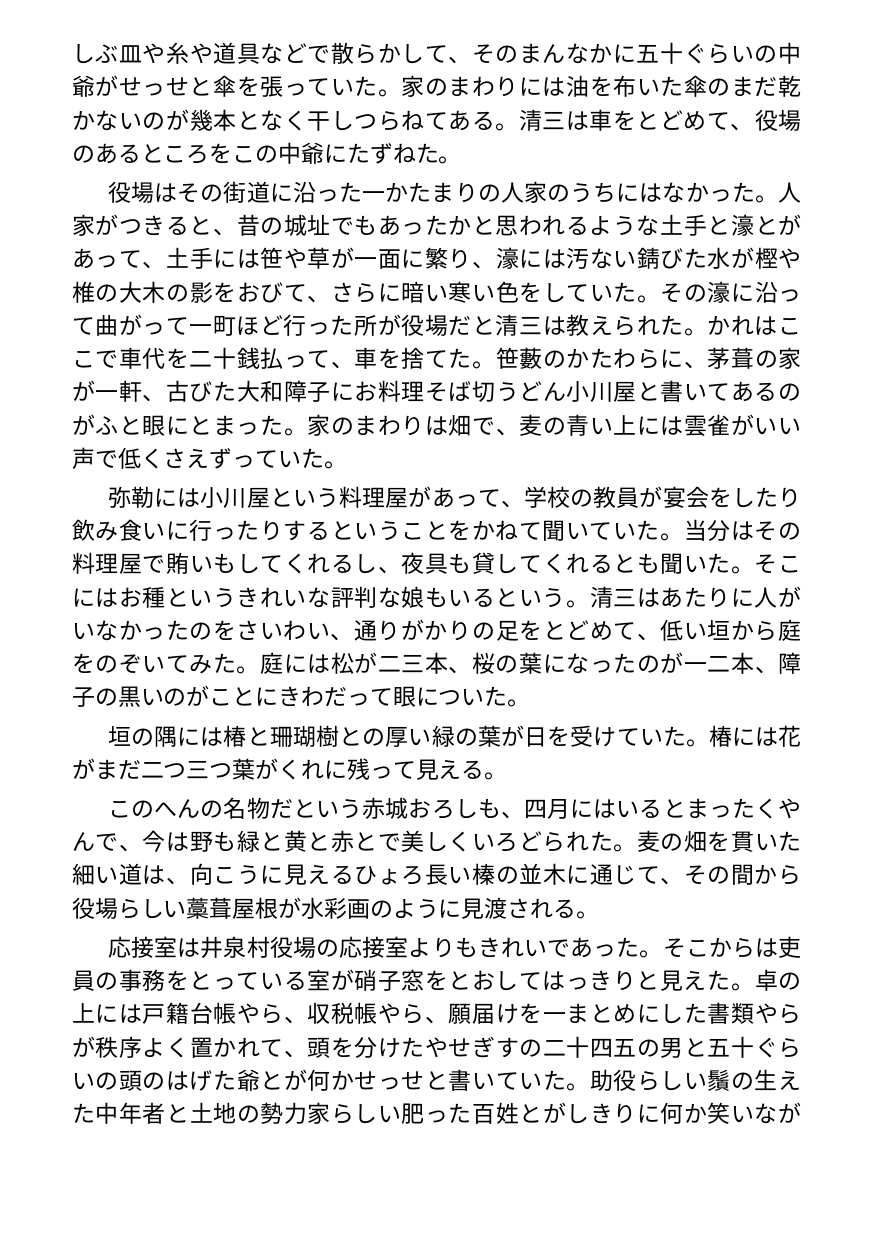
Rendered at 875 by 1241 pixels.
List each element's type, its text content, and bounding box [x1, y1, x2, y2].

text 役場はその街道に沿った一かたまりの人家のうちにはなかった。人家がつきると、昔の城址でもあったかと思われるような土手と濠とがあって、土手には笹や草が一面に繁り、濠には汚ない錆びた水が樫や椎の大木の影をおびて、さらに暗い寒い色をしていた。その濠に沿って曲がって一町ほど行った所が役場だと清三は教えられた。かれはここで車代を二十銭払って、車を捨てた。笹藪のかたわらに、茅葺の家が一軒、古びた大和障子にお料理そば切うどん小川屋と書いてあるのがふと眼にとまった。家のまわりは畑で、麦の青い上には雲雀がいい声で低くさえずっていた。 [72, 175, 802, 474]
text このへんの名物だという赤城おろしも、四月にはいるとまったくやんで、今は野も緑と黄と赤とで美しくいろどられた。麦の畑を貫いた細い道は、向こうに見えるひょろ長い榛の並木に通じて、その間から役場らしい藁葺屋根が水彩画のように見渡される。 [72, 791, 802, 924]
text 垣の隅には椿と珊瑚樹との厚い緑の葉が日を受けていた。椿には花がまだ二つ三つ葉がくれに残って見える。 [72, 718, 802, 785]
text 応接室は井泉村役場の応接室よりもきれいであった。そこからは吏員の事務をとっている室が硝子窓をとおしてはっきりと見えた。卓の上には戸籍台帳やら、収税帳やら、願届けを一まとめにした書類やらが秩序よく置かれて、頭を分けたやせぎすの二十四五の男と五十ぐらいの頭のはげた爺とが何かせっせと書いていた。助役らしい鬚の生えた中年者と土地の勢力家らしい肥った百姓とがしきりに何か笑いなが [72, 930, 802, 1129]
text 弥勒には小川屋という料理屋があって、学校の教員が宴会をしたり飲み食いに行ったりするということをかねて聞いていた。当分はその料理屋で賄いもしてくれるし、夜具も貸してくれるとも聞いた。そこにはお種というきれいな評判な娘もいるという。清三はあたりに人がいなかったのをさいわい、通りがかりの足をとどめて、低い垣から庭をのぞいてみた。庭には松が二三本、桜の葉になったのが一二本、障子の黒いのがことにきわだって眼についた。 [72, 480, 802, 712]
text しぶ皿や糸や道具などで散らかして、そのまんなかに五十ぐらいの中爺がせっせと傘を張っていた。家のまわりには油を布いた傘のまだ乾かないのが幾本となく干しつらねてある。清三は車をとどめて、役場のあるところをこの中爺にたずねた。 [72, 36, 802, 169]
